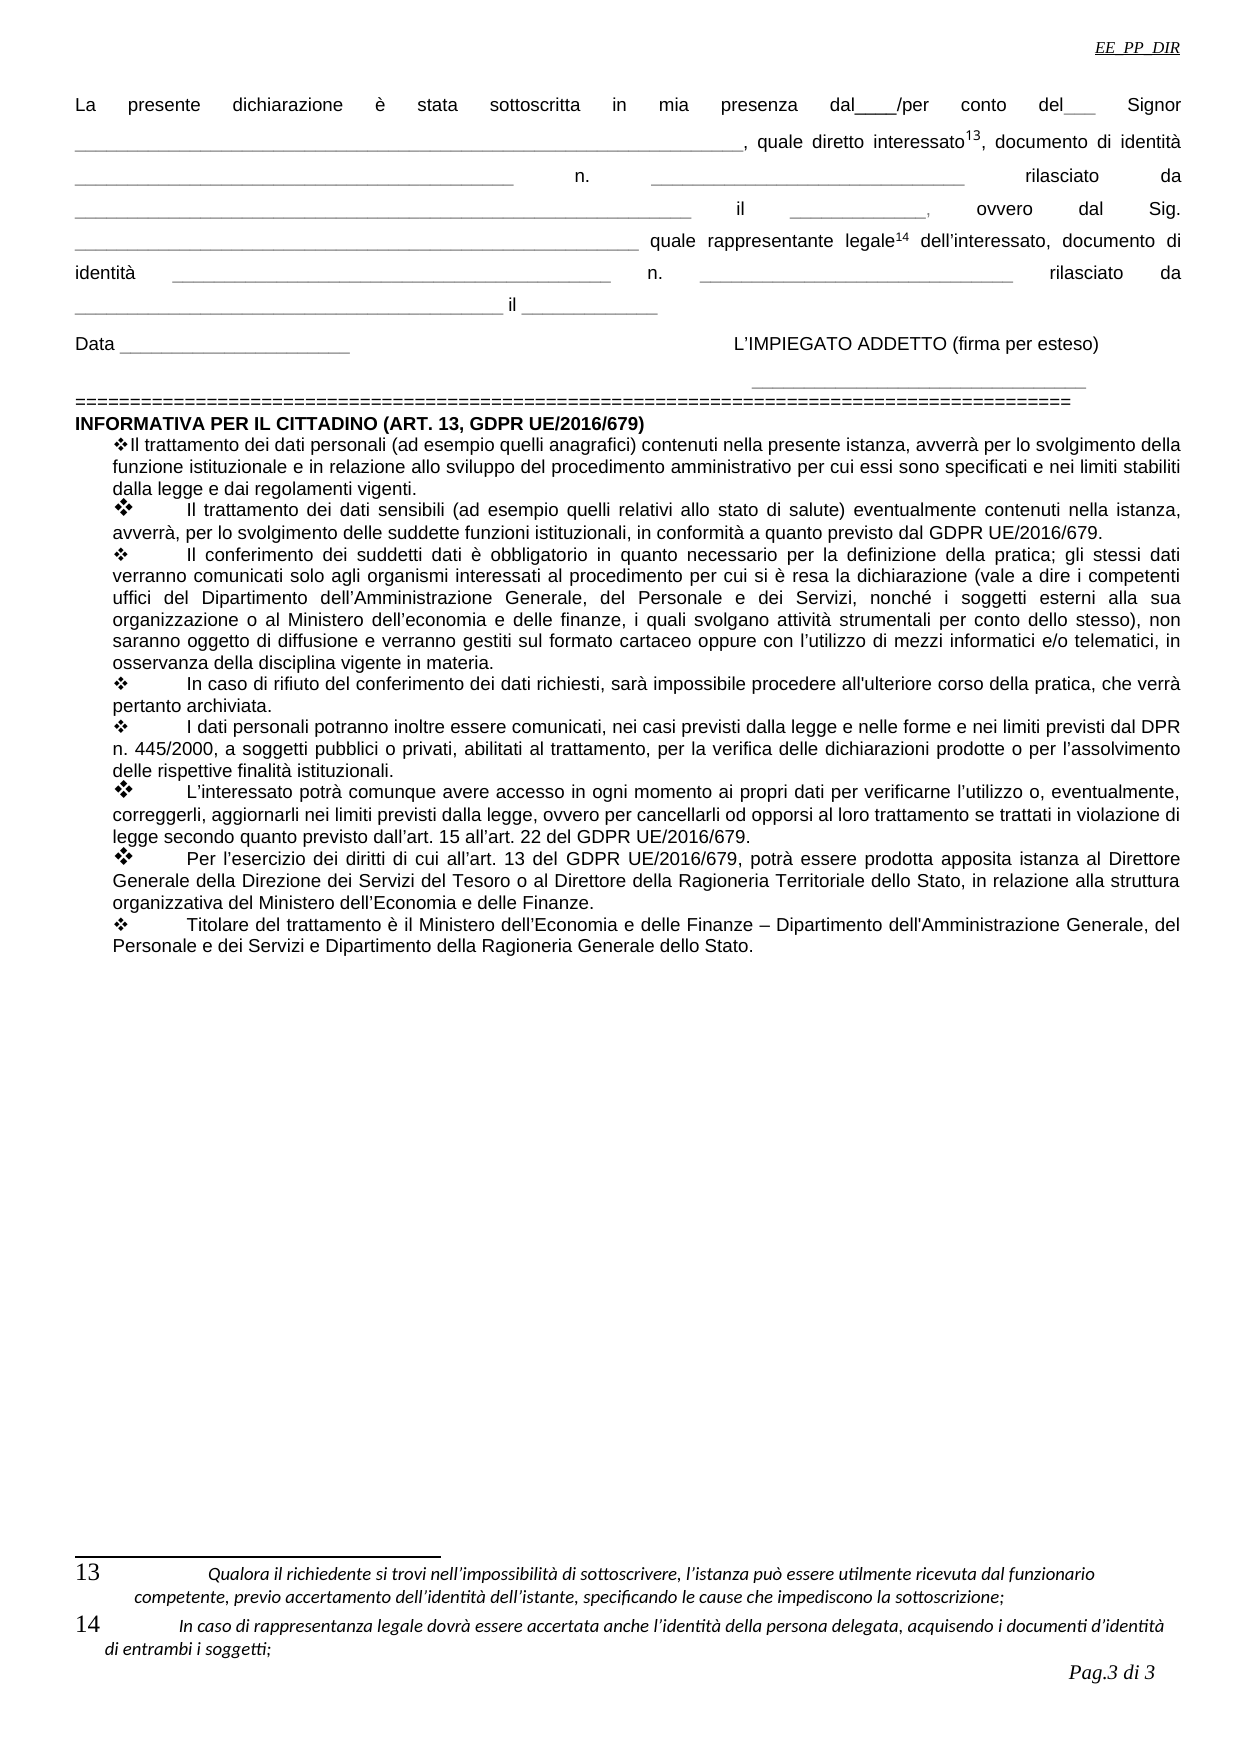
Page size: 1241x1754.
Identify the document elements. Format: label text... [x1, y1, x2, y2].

text INFORMATIVA PER IL CITTADINO (ART. 13, GDPR UE/2016/679) [75, 413, 1181, 434]
list Per l’esercizio dei diritti di cui all’art. 13 del GDPR UE/2016/679, potrà essere prodotta apposita istanza al Direttore Generale della Direzione dei Servizi del Tesoro o al Direttore della Ragioneria Territoriale dello Stato, in relazione alla struttura organizzativa del Ministero dell’Economia e delle Finanze. [112, 847, 1181, 913]
list Il trattamento dei dati personali (ad esempio quelli anagrafici) contenuti nella presente istanza, avverrà per lo svolgimento della funzione istituzionale e in relazione allo sviluppo del procedimento amministrativo per cui essi sono specificati e nei limiti stabiliti dalla legge e dai regolamenti vigenti. [112, 434, 1181, 499]
list Il conferimento dei suddetti dati è obbligatorio in quanto necessario per la definizione della pratica; gli stessi dati verranno comunicati solo agli organismi interessati al procedimento per cui si è resa la dichiarazione (vale a dire i competenti uffici del Dipartimento dell’Amministrazione Generale, del Personale e dei Servizi, nonché i soggetti esterni alla sua organizzazione o al Ministero dell’economia e delle finanze, i quali svolgano attività strumentali per conto dello stesso), non saranno oggetto di diffusione e verranno gestiti sul formato cartaceo oppure con l’utilizzo di mezzi informatici e/o telematici, in osservanza della disciplina vigente in materia. [112, 544, 1181, 673]
list I dati personali potranno inoltre essere comunicati, nei casi previsti dalla legge e nelle forme e nei limiti previsti dal DPR n. 445/2000, a soggetti pubblici o privati, abilitati al trattamento, per la verifica delle dichiarazioni prodotte o per l’assolvimento delle rispettive finalità istituzionali. [112, 716, 1181, 781]
list Il trattamento dei dati sensibili (ad esempio quelli relativi allo stato di salute) eventualmente contenuti nella istanza, avverrà, per lo svolgimento delle suddette funzioni istituzionali, in conformità a quanto previsto dal GDPR UE/2016/679. [112, 499, 1181, 544]
text In caso di rappresentanza legale dovrà essere accertata anche l’identità della persona delegata, acquisendo i documenti d’identità di entrambi i soggetti; [75, 1609, 1181, 1660]
text =========================================================================================== [75, 391, 1181, 413]
text Data ______________________ L’IMPIEGATO ADDETTO (firma per esteso) [75, 327, 1181, 356]
text La presente dichiarazione è stata sottoscritta in mia presenza dal____/per conto del___ Signor ________________________________________________________________, quale diretto interessato, documento di identità __________________________________________ n. ______________________________ rilasciato da ___________________________________________________________ il _____________, ovvero dal Sig. ______________________________________________________ quale rappresentante legale dell’interessato, documento di identità __________________________________________ n. ______________________________ rilasciato da _________________________________________ il _____________ [75, 94, 1181, 316]
list L’interessato potrà comunque avere accesso in ogni momento ai propri dati per verificarne l’utilizzo o, eventualmente, correggerli, aggiornarli nei limiti previsti dalla legge, ovvero per cancellarli od opporsi al loro trattamento se trattati in violazione di legge secondo quanto previsto dall’art. 15 all’art. 22 del GDPR UE/2016/679. [112, 781, 1181, 847]
text Qualora il richiedente si trovi nell’impossibilità di sottoscrivere, l’istanza può essere utilmente ricevuta dal funzionario competente, previo accertamento dell’identità dell’istante, specificando le cause che impediscono la sottoscrizione; [75, 1557, 1181, 1609]
list In caso di rifiuto del conferimento dei dati richiesti, sarà impossibile procedere all'ulteriore corso della pratica, che verrà pertanto archiviata. [112, 673, 1181, 716]
text ________________________________ [710, 362, 1181, 391]
list Titolare del trattamento è il Ministero dell’Economia e delle Finanze – Dipartimento dell'Amministrazione Generale, del Personale e dei Servizi e Dipartimento della Ragioneria Generale dello Stato. [112, 913, 1181, 957]
